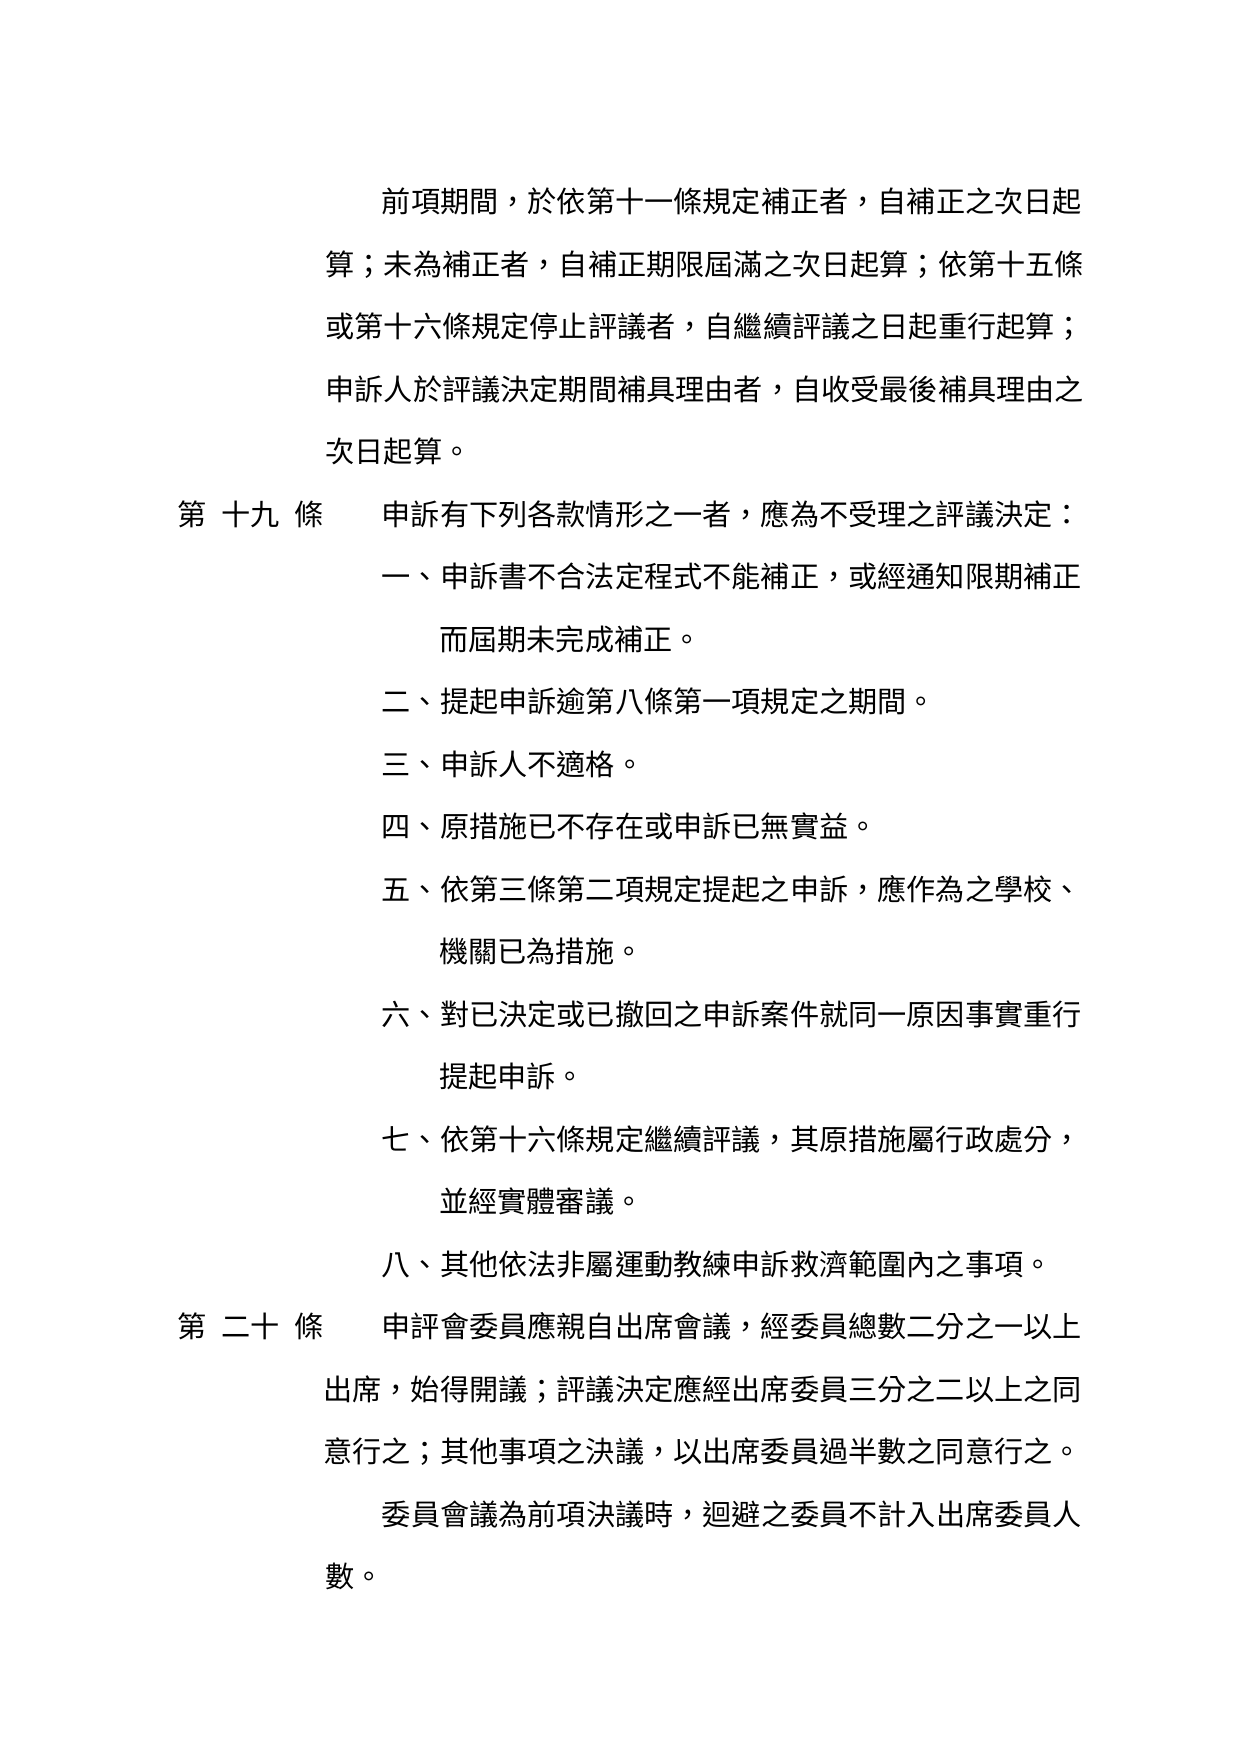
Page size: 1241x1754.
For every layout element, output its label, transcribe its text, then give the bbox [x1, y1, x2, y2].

text 七、依第十六條規定繼續評議，其原措施屬行政處分，並經實體審議。 [381, 1096, 1092, 1221]
text 第 十九 條 申訴有下列各款情形之一者，應為不受理之評議決定： [177, 471, 1092, 533]
text 委員會議為前項決議時，迴避之委員不計入出席委員人數。 [325, 1471, 1092, 1596]
text 六、對已決定或已撤回之申訴案件就同一原因事實重行提起申訴。 [381, 971, 1092, 1096]
text 三、申訴人不適格。 [381, 721, 1092, 783]
text 八、其他依法非屬運動教練申訴救濟範圍內之事項。 [381, 1221, 1092, 1283]
text 五、依第三條第二項規定提起之申訴，應作為之學校、機關已為措施。 [381, 846, 1092, 971]
text 第 二十 條 申評會委員應親自出席會議，經委員總數二分之一以上出席，始得開議；評議決定應經出席委員三分之二以上之同意行之；其他事項之決議，以出席委員過半數之同意行之。 [177, 1283, 1092, 1471]
text 二、提起申訴逾第八條第一項規定之期間。 [381, 658, 1092, 721]
text 四、原措施已不存在或申訴已無實益。 [381, 783, 1092, 846]
text 一、申訴書不合法定程式不能補正，或經通知限期補正而屆期未完成補正。 [381, 533, 1092, 658]
text 前項期間，於依第十一條規定補正者，自補正之次日起算；未為補正者，自補正期限屆滿之次日起算；依第十五條或第十六條規定停止評議者，自繼續評議之日起重行起算；申訴人於評議決定期間補具理由者，自收受最後補具理由之次日起算。 [325, 158, 1092, 471]
